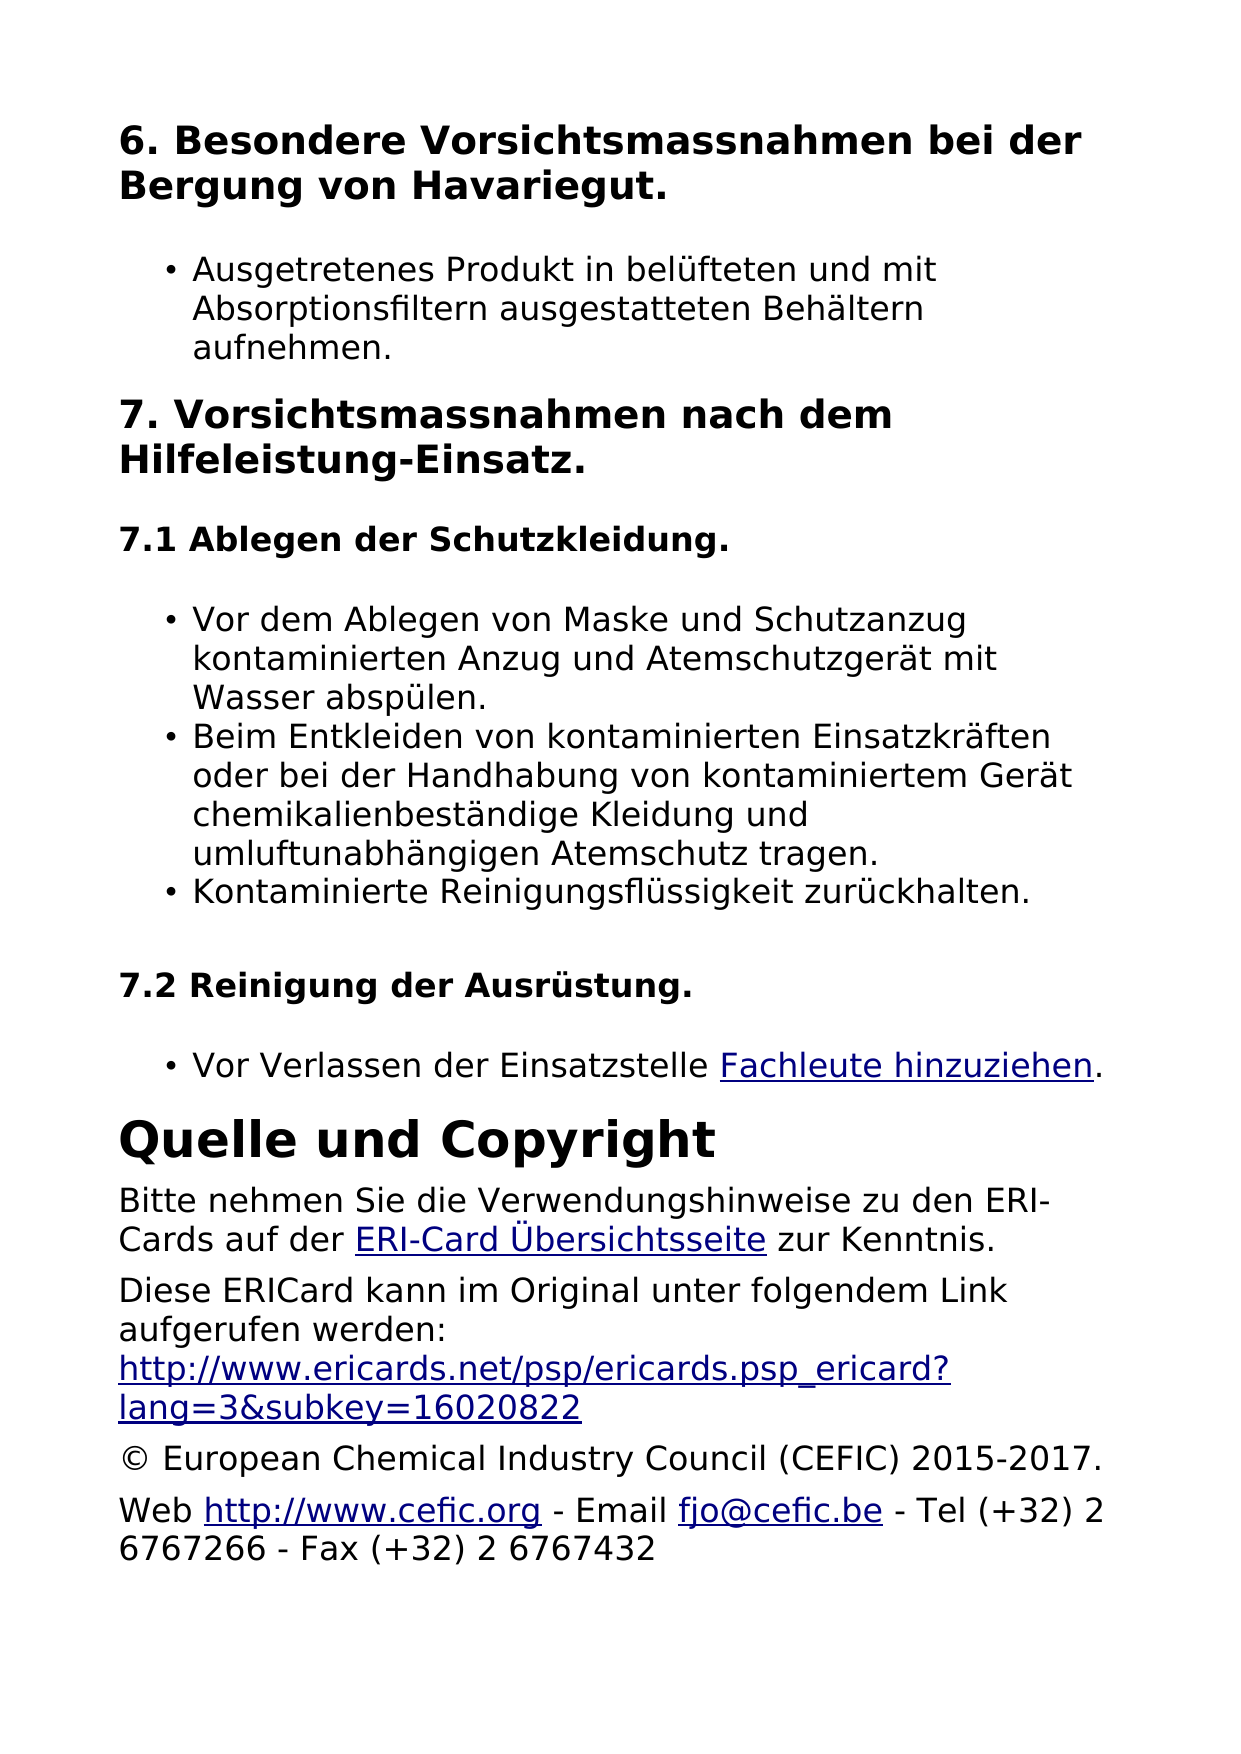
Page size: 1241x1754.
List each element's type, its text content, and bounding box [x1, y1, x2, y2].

list Vor dem Ablegen von Maske und Schutzanzug kontaminierten Anzug und Atemschutzgerät mit Wasser abspülen. [177, 601, 1122, 717]
subtitle 6. Besondere Vorsichtsmassnahmen bei der Bergung von Havariegut. [118, 118, 1122, 208]
list Beim Entkleiden von kontaminierten Einsatzkräften oder bei der Handhabung von kontaminiertem Gerät chemikalienbeständige Kleidung und umluftunabhängigen Atemschutz tragen. [177, 717, 1122, 873]
text Web http://www.cefic.org - Email fjo@cefic.be - Tel (+32) 2 6767266 - Fax (+32) 2 6767432 [118, 1491, 1122, 1569]
text Diese ERICard kann im Original unter folgendem Link aufgerufen werden: http://www.ericards.net/psp/ericards.psp_ericard?lang=3&subkey=16020822 [118, 1272, 1122, 1427]
subtitle 7. Vorsichtsmassnahmen nach dem Hilfeleistung-Einsatz. [118, 392, 1122, 482]
subtitle Quelle und Copyright [118, 1111, 1122, 1169]
list Kontaminierte Reinigungsflüssigkeit zurückhalten. [177, 873, 1122, 912]
list Vor Verlassen der Einsatzstelle Fachleute hinzuziehen. [177, 1047, 1122, 1086]
text [118, 1581, 1122, 1620]
subtitle 7.1 Ablegen der Schutzkleidung. [118, 520, 1122, 559]
text © European Chemical Industry Council (CEFIC) 2015-2017. [118, 1440, 1122, 1478]
list Ausgetretenes Produkt in belüfteten und mit Absorptionsfiltern ausgestatteten Behältern aufnehmen. [177, 251, 1122, 367]
text Bitte nehmen Sie die Verwendungshinweise zu den ERI-Cards auf der ERI-Card Übersichtsseite zur Kenntnis. [118, 1182, 1122, 1259]
subtitle 7.2 Reinigung der Ausrüstung. [118, 966, 1122, 1005]
